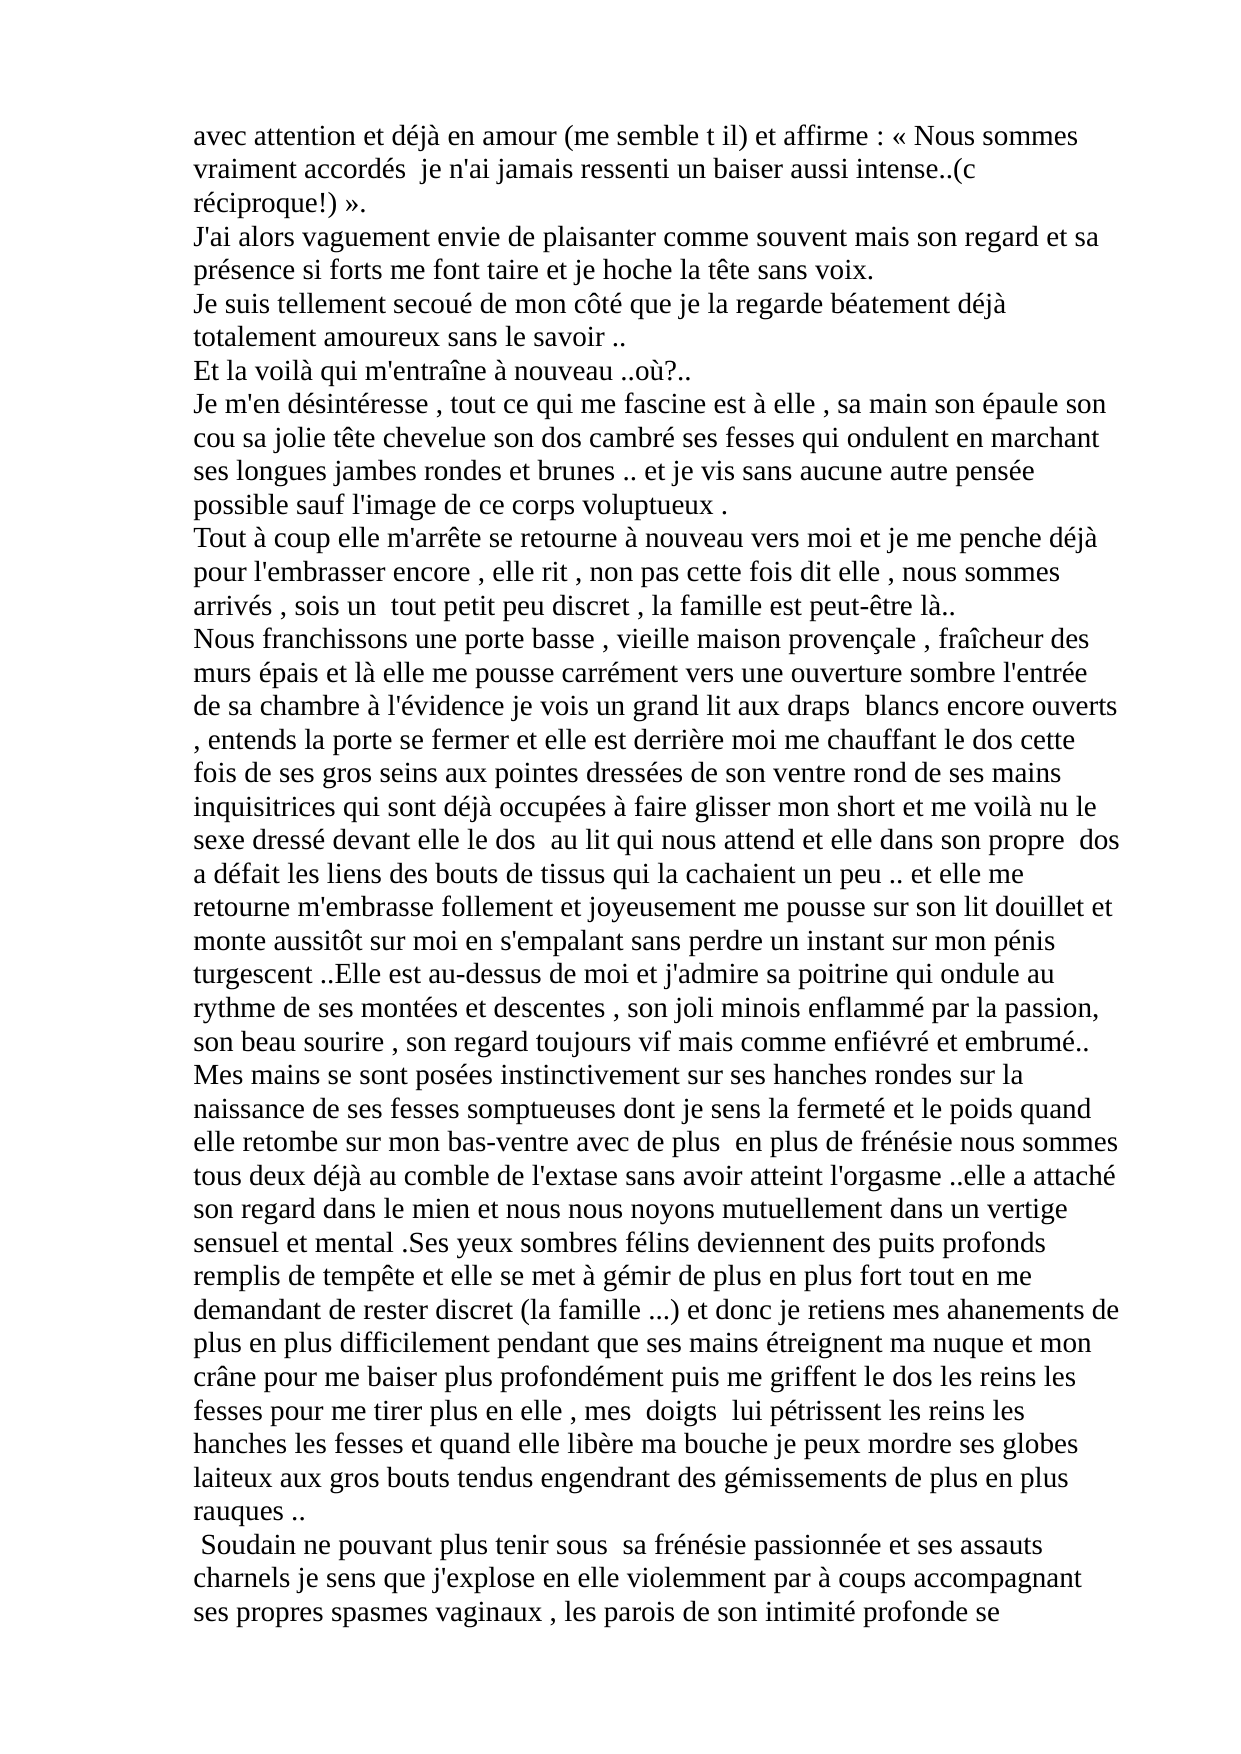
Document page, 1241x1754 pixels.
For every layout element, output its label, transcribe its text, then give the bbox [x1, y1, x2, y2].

list avec attention et déjà en amour (me semble t il) et affirme : « Nous sommes vraiment accordés je n'ai jamais ressenti un baiser aussi intense..(c réciproque!) ». [156, 118, 1122, 219]
list Mes mains se sont posées instinctivement sur ses hanches rondes sur la naissance de ses fesses somptueuses dont je sens la fermeté et le poids quand elle retombe sur mon bas-ventre avec de plus en plus de frénésie nous sommes tous deux déjà au comble de l'extase sans avoir atteint l'orgasme ..elle a attaché son regard dans le mien et nous nous noyons mutuellement dans un vertige sensuel et mental .Ses yeux sombres félins deviennent des puits profonds remplis de tempête et elle se met à gémir de plus en plus fort tout en me demandant de rester discret (la famille ...) et donc je retiens mes ahanements de plus en plus difficilement pendant que ses mains étreignent ma nuque et mon crâne pour me baiser plus profondément puis me griffent le dos les reins les fesses pour me tirer plus en elle , mes doigts lui pétrissent les reins les hanches les fesses et quand elle libère ma bouche je peux mordre ses globes laiteux aux gros bouts tendus engendrant des gémissements de plus en plus rauques .. [156, 1057, 1122, 1527]
list J'ai alors vaguement envie de plaisanter comme souvent mais son regard et sa présence si forts me font taire et je hoche la tête sans voix. [156, 219, 1122, 286]
list Je m'en désintéresse , tout ce qui me fascine est à elle , sa main son épaule son cou sa jolie tête chevelue son dos cambré ses fesses qui ondulent en marchant ses longues jambes rondes et brunes .. et je vis sans aucune autre pensée possible sauf l'image de ce corps voluptueux . [156, 386, 1122, 521]
list Nous franchissons une porte basse , vieille maison provençale , fraîcheur des murs épais et là elle me pousse carrément vers une ouverture sombre l'entrée de sa chambre à l'évidence je vois un grand lit aux draps blancs encore ouverts , entends la porte se fermer et elle est derrière moi me chauffant le dos cette fois de ses gros seins aux pointes dressées de son ventre rond de ses mains inquisitrices qui sont déjà occupées à faire glisser mon short et me voilà nu le sexe dressé devant elle le dos au lit qui nous attend et elle dans son propre dos a défait les liens des bouts de tissus qui la cachaient un peu .. et elle me retourne m'embrasse follement et joyeusement me pousse sur son lit douillet et monte aussitôt sur moi en s'empalant sans perdre un instant sur mon pénis turgescent ..Elle est au-dessus de moi et j'admire sa poitrine qui ondule au rythme de ses montées et descentes , son joli minois enflammé par la passion, son beau sourire , son regard toujours vif mais comme enfiévré et embrumé.. [156, 621, 1122, 1057]
list Et la voilà qui m'entraîne à nouveau ..où?.. [156, 353, 1122, 386]
list Soudain ne pouvant plus tenir sous sa frénésie passionnée et ses assauts charnels je sens que j'explose en elle violemment par à coups accompagnant ses propres spasmes vaginaux , les parois de son intimité profonde se [156, 1527, 1122, 1627]
list Tout à coup elle m'arrête se retourne à nouveau vers moi et je me penche déjà pour l'embrasser encore , elle rit , non pas cette fois dit elle , nous sommes arrivés , sois un tout petit peu discret , la famille est peut-être là.. [156, 521, 1122, 621]
list Je suis tellement secoué de mon côté que je la regarde béatement déjà totalement amoureux sans le savoir .. [156, 286, 1122, 353]
